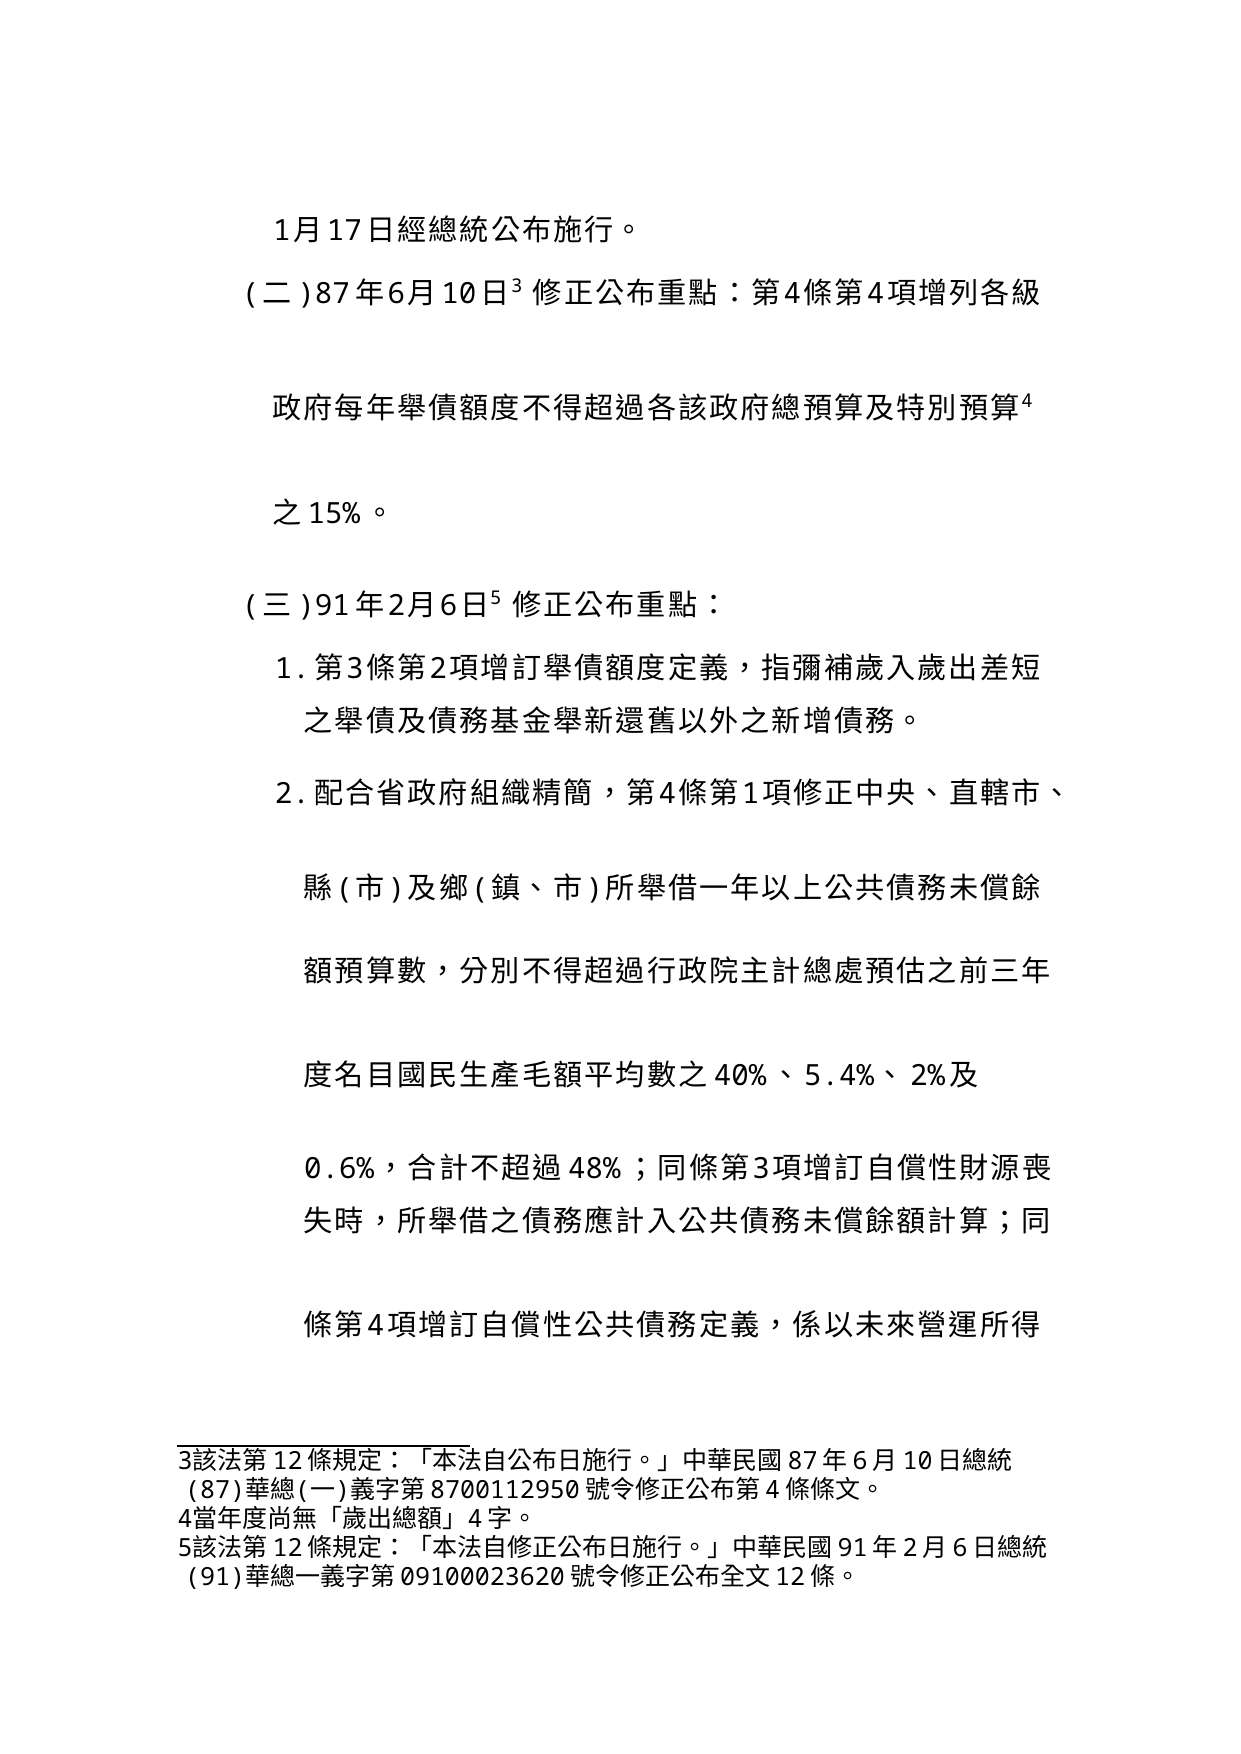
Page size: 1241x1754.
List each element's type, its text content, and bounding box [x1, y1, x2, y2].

text 該法第12條規定：「本法自公布日施行。」中華民國87年6月10日總統(87)華總(一)義字第8700112950號令修正公布第4條條文。 [177, 1446, 1063, 1504]
text 當年度尚無「歲出總額」4字。 [177, 1504, 1063, 1533]
text (一)85年1月17日公布施行：行政院於83年12月21日函請本院審議公共債務法草案，按該法草案第1條之說明二，係參酌司法院大法官會議釋字第334號解釋文：「為維護國家財政之健全，國家全部舉債之上限，宜綜合考量以法律定之」之意旨，制定公債法草案計12條，立法目的係為維護國家財政之健全，支應國家發展需要，並規範各級政府公共債務等；嗣經本院84年12月29日三讀通過，85年1月17日經總統公布施行。 [236, 177, 1063, 240]
text 2.配合省政府組織精簡，第4條第1項修正中央、直轄市、縣(市)及鄉(鎮、市)所舉借一年以上公共債務未償餘額預算數，分別不得超過行政院主計總處預估之前三年度名目國民生產毛額平均數之40%、5.4%、2%及0.6%，合計不超過48%；同條第3項增訂自償性財源喪失時，所舉借之債務應計入公共債務未償餘額計算；同條第4項增訂自償性公共債務定義，係以未來營運所得資金或經指撥特定財源作為償債財源之債務；同條第6項增訂中央及各地方政府為調節庫款收支所舉借之未滿一年公共債務，其未償還之餘額，各不得超過其當年度總預算及特別預算歲出總額15%及30%；同條第7項增訂各級政府所舉借之公共債務，如有超過本條所規定之債限者，於回復符合債限前，不得再行舉借。 [266, 740, 1063, 1365]
text 1.第3條第2項增訂舉債額度定義，指彌補歲入歲出差短之舉債及債務基金舉新還舊以外之新增債務。 [266, 615, 1063, 740]
text (三)91年2月6日修正公布重點： [236, 552, 1063, 615]
text (二)87年6月10日修正公布重點：第4條第4項增列各級政府每年舉債額度不得超過各該政府總預算及特別預算之15%。 [236, 240, 1063, 552]
text 該法第12條規定：「本法自修正公布日施行。」中華民國91年2月6日總統(91)華總一義字第09100023620號令修正公布全文12條。 [177, 1533, 1063, 1592]
